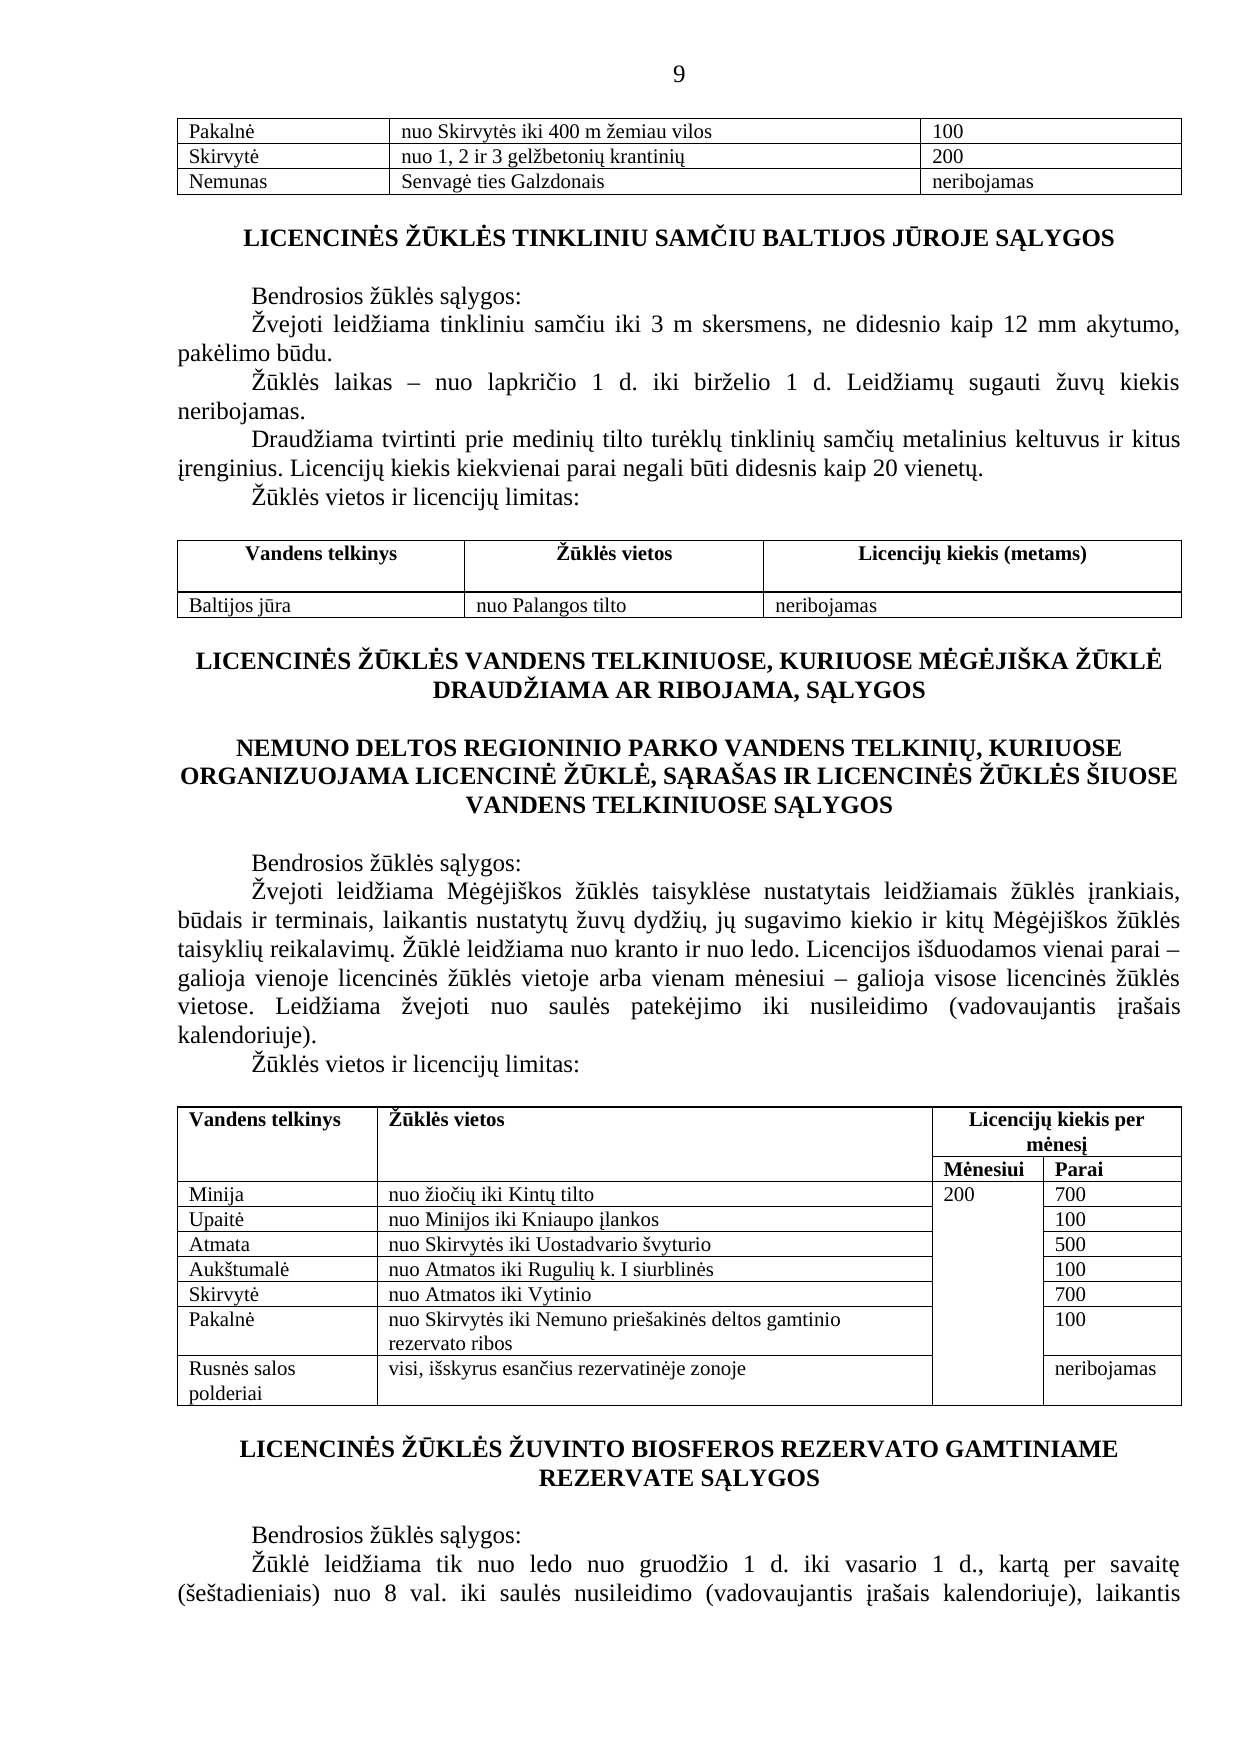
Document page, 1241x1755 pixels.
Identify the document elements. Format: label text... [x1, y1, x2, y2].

text Žūklės laikas – nuo lapkričio 1 d. iki birželio 1 d. Leidžiamų sugauti žuvų kiekis neribojamas. [177, 367, 1181, 424]
text LICENCINĖS ŽŪKLĖS TINKLINIU SAMČIU BALTIJOS JŪROJE SĄLYGOS [177, 223, 1181, 252]
table_header Žūklės vietos [465, 541, 763, 591]
table_cell Mėnesiui [933, 1157, 1043, 1181]
table_header Licencijų kiekis per mėnesį [933, 1108, 1181, 1156]
table_cell nuo Palangos tilto [465, 593, 763, 617]
text Bendrosios žūklės sąlygos: [177, 848, 1181, 876]
table_cell nuo Atmatos iki Rugulių k. I siurblinės [378, 1257, 932, 1281]
table_cell Pakalnė [178, 1307, 377, 1355]
table_cell neribojamas [921, 169, 1181, 193]
text Žūklės vietos ir licencijų limitas: [177, 482, 1181, 511]
text LICENCINĖS ŽŪKLĖS VANDENS TELKINIUOSE, KURIUOSE MĖGĖJIŠKA ŽŪKLĖ DRAUDŽIAMA AR RIBOJAMA, SĄLYGOS [177, 646, 1181, 704]
text Draudžiama tvirtinti prie medinių tilto turėklų tinklinių samčių metalinius keltuvus ir kitus įrenginius. Licencijų kiekis kiekvienai parai negali būti didesnis kaip 20 vienetų. [177, 424, 1181, 482]
table_cell Aukštumalė [178, 1257, 377, 1281]
table_cell Skirvytė [178, 144, 389, 168]
text Žūklė leidžiama tik nuo ledo nuo gruodžio 1 d. iki vasario 1 d., kartą per savaitę (šeštadieniais) nuo 8 val. iki saulės nusileidimo (vadovaujantis įrašais kalendoriuje), laikantis [177, 1549, 1181, 1607]
table_cell Skirvytė [178, 1282, 377, 1306]
table_cell 100 [1044, 1207, 1181, 1231]
table_cell 700 [1044, 1182, 1181, 1206]
table_cell Baltijos jūra [178, 593, 464, 617]
table_cell Atmata [178, 1232, 377, 1256]
text Žvejoti leidžiama Mėgėjiškos žūklės taisyklėse nustatytais leidžiamais žūklės įrankiais, būdais ir terminais, laikantis nustatytų žuvų dydžių, jų sugavimo kiekio ir kitų Mėgėjiškos žūklės taisyklių reikalavimų. Žūklė leidžiama nuo kranto ir nuo ledo. Licencijos išduodamos vienai parai – galioja vienoje licencinės žūklės vietoje arba vienam mėnesiui – galioja visose licencinės žūklės vietose. Leidžiama žvejoti nuo saulės patekėjimo iki nusileidimo (vadovaujantis įrašais kalendoriuje). [177, 876, 1181, 1049]
text LICENCINĖS ŽŪKLĖS ŽUVINTO BIOSFEROS REZERVATO GAMTINIAME REZERVATE SĄLYGOS [177, 1434, 1181, 1492]
table_cell Upaitė [178, 1207, 377, 1231]
table_cell 200 [921, 144, 1181, 168]
table_header Licencijų kiekis (metams) [764, 541, 1181, 591]
text Žvejoti leidžiama tinkliniu samčiu iki 3 m skersmens, ne didesnio kaip 12 mm akytumo, pakėlimo būdu. [177, 309, 1181, 367]
table_cell neribojamas [764, 593, 1181, 617]
table_header Žūklės vietos [378, 1108, 932, 1181]
table_cell 100 [1044, 1257, 1181, 1281]
table_cell 100 [921, 119, 1181, 143]
table_cell visi, išskyrus esančius rezervatinėje zonoje [378, 1356, 932, 1404]
table_cell nuo Skirvytės iki Nemuno priešakinės deltos gamtinio rezervato ribos [378, 1307, 932, 1355]
table_cell Senvagė ties Galzdonais [390, 169, 920, 193]
table_cell nuo Minijos iki Kniaupo įlankos [378, 1207, 932, 1231]
table_cell neribojamas [1044, 1356, 1181, 1404]
table_cell 500 [1044, 1232, 1181, 1256]
table_cell 200 [933, 1182, 1043, 1404]
table_cell 700 [1044, 1282, 1181, 1306]
table_cell Nemunas [178, 169, 389, 193]
table_cell nuo Atmatos iki Vytinio [378, 1282, 932, 1306]
table_cell Minija [178, 1182, 377, 1206]
table_cell nuo 1, 2 ir 3 gelžbetonių krantinių [390, 144, 920, 168]
text Bendrosios žūklės sąlygos: [177, 281, 1181, 309]
table_header Vandens telkinys [178, 541, 464, 591]
table_header Vandens telkinys [178, 1108, 377, 1181]
table_cell Pakalnė [178, 119, 389, 143]
text NEMUNO DELTOS REGIONINIO PARKO VANDENS TELKINIŲ, KURIUOSE ORGANIZUOJAMA LICENCINĖ ŽŪKLĖ, SĄRAŠAS IR LICENCINĖS ŽŪKLĖS ŠIUOSE VANDENS TELKINIUOSE SĄLYGOS [177, 733, 1181, 819]
table_cell nuo Skirvytės iki 400 m žemiau vilos [390, 119, 920, 143]
text Bendrosios žūklės sąlygos: [177, 1521, 1181, 1549]
table_cell 100 [1044, 1307, 1181, 1355]
text Žūklės vietos ir licencijų limitas: [177, 1049, 1181, 1078]
table_cell nuo žiočių iki Kintų tilto [378, 1182, 932, 1206]
table_cell Rusnės salos polderiai [178, 1356, 377, 1404]
table_cell nuo Skirvytės iki Uostadvario švyturio [378, 1232, 932, 1256]
table_cell Parai [1044, 1157, 1181, 1181]
